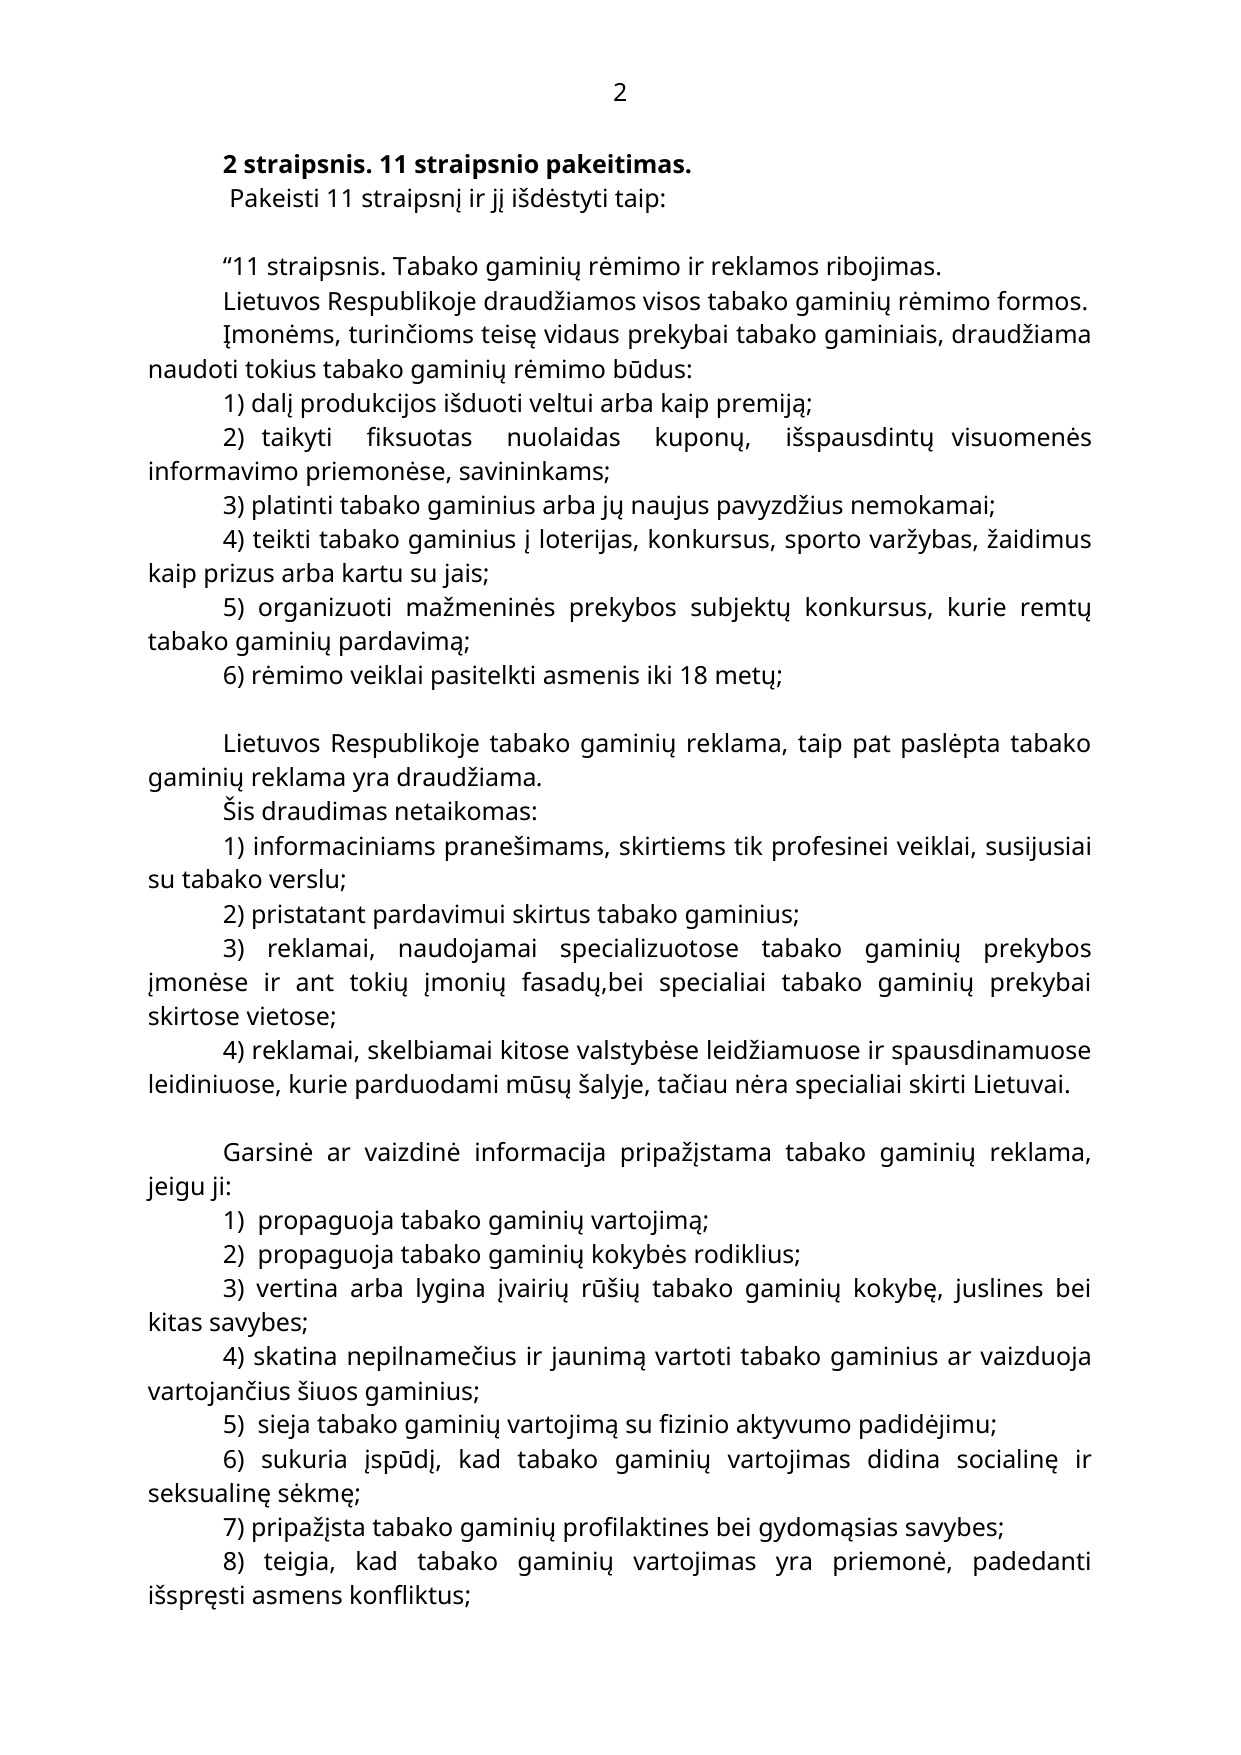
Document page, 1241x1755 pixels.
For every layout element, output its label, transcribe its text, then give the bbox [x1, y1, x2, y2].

text Įmonėms, turinčioms teisę vidaus prekybai tabako gaminiais, draudžiama naudoti tokius tabako gaminių rėmimo būdus: [148, 317, 1093, 385]
text Lietuvos Respublikoje tabako gaminių reklama, taip pat paslėpta tabako gaminių reklama yra draudžiama. [148, 726, 1093, 794]
text 2) pristatant pardavimui skirtus tabako gaminius; [148, 896, 1093, 930]
text 4) reklamai, skelbiamai kitose valstybėse leidžiamuose ir spausdinamuose leidiniuose, kurie parduodami mūsų šalyje, tačiau nėra specialiai skirti Lietuvai. [148, 1032, 1093, 1101]
text Šis draudimas netaikomas: [148, 794, 1093, 828]
text 6) sukuria įspūdį, kad tabako gaminių vartojimas didina socialinę ir seksualinę sėkmę; [148, 1441, 1093, 1509]
text 2) propaguoja tabako gaminių kokybės rodiklius; [148, 1237, 1093, 1271]
text 3) platinti tabako gaminius arba jų naujus pavyzdžius nemokamai; [148, 487, 1093, 522]
text 3) reklamai, naudojamai specializuotose tabako gaminių prekybos įmonėse ir ant tokių įmonių fasadų,bei specialiai tabako gaminių prekybai skirtose vietose; [148, 930, 1093, 1032]
text “11 straipsnis. Tabako gaminių rėmimo ir reklamos ribojimas. [148, 249, 1093, 283]
text 1) dalį produkcijos išduoti veltui arba kaip premiją; [148, 385, 1093, 419]
text 5) sieja tabako gaminių vartojimą su fizinio aktyvumo padidėjimu; [148, 1407, 1093, 1441]
text 7) pripažįsta tabako gaminių profilaktines bei gydomąsias savybes; [148, 1509, 1093, 1543]
text 2) taikyti fiksuotas nuolaidas kuponų, išspausdintų visuomenės informavimo priemonėse, savininkams; [148, 419, 1093, 487]
text 6) rėmimo veiklai pasitelkti asmenis iki 18 metų; [148, 658, 1093, 692]
text Pakeisti 11 straipsnį ir jį išdėstyti taip: [148, 181, 1093, 215]
text 5) organizuoti mažmeninės prekybos subjektų konkursus, kurie remtų tabako gaminių pardavimą; [148, 590, 1093, 658]
text 8) teigia, kad tabako gaminių vartojimas yra priemonė, padedanti išspręsti asmens konfliktus; [148, 1543, 1093, 1612]
text 4) teikti tabako gaminius į loterijas, konkursus, sporto varžybas, žaidimus kaip prizus arba kartu su jais; [148, 522, 1093, 590]
text Lietuvos Respublikoje draudžiamos visos tabako gaminių rėmimo formos. [148, 283, 1093, 317]
text 2 straipsnis. 11 straipsnio pakeitimas. [148, 147, 1093, 181]
text 3) vertina arba lygina įvairių rūšių tabako gaminių kokybę, juslines bei kitas savybes; [148, 1271, 1093, 1339]
text 4) skatina nepilnamečius ir jaunimą vartoti tabako gaminius ar vaizduoja vartojančius šiuos gaminius; [148, 1339, 1093, 1407]
text 1) informaciniams pranešimams, skirtiems tik profesinei veiklai, susijusiai su tabako verslu; [148, 828, 1093, 896]
text 1) propaguoja tabako gaminių vartojimą; [148, 1203, 1093, 1237]
text Garsinė ar vaizdinė informacija pripažįstama tabako gaminių reklama, jeigu ji: [148, 1135, 1093, 1203]
